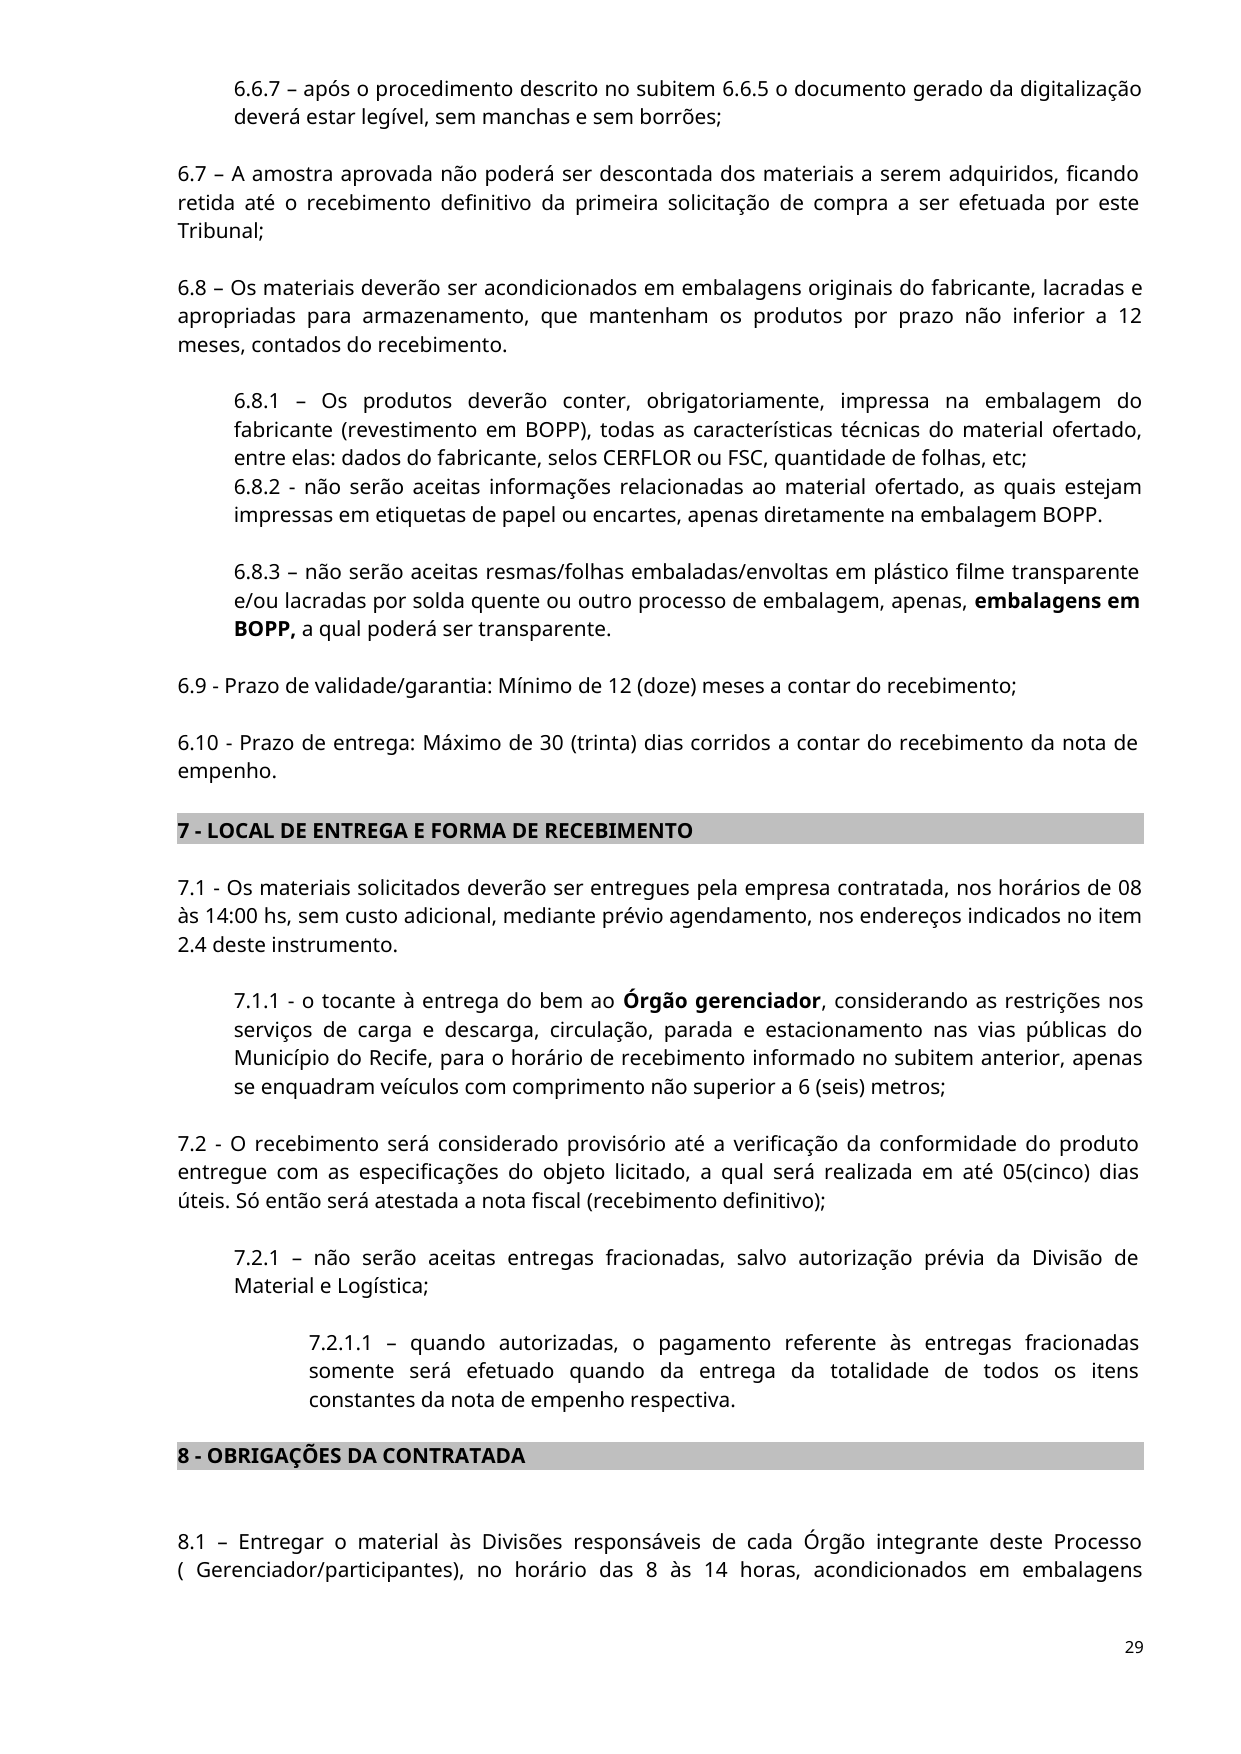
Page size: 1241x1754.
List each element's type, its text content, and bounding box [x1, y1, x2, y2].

text 6.8 – Os materiais deverão ser acondicionados em embalagens originais do fabricante, lacradas e apropriadas para armazenamento, que mantenham os produtos por prazo não inferior a 12 meses, contados do recebimento. [177, 273, 1144, 358]
text 6.10 - Prazo de entrega: Máximo de 30 (trinta) dias corridos a contar do recebimento da nota de empenho. [177, 728, 1140, 785]
text 7.1.1 - o tocante à entrega do bem ao Órgão gerenciador, considerando as restrições nos serviços de carga e descarga, circulação, parada e estacionamento nas vias públicas do Município do Recife, para o horário de recebimento informado no subitem anterior, apenas se enquadram veículos com comprimento não superior a 6 (seis) metros; [233, 987, 1144, 1100]
text 8 - OBRIGAÇÕES DA CONTRATADA [177, 1442, 1144, 1470]
text 7.2 - O recebimento será considerado provisório até a verificação da conformidade do produto entregue com as especificações do objeto licitado, a qual será realizada em até 05(cinco) dias úteis. Só então será atestada a nota fiscal (recebimento definitivo); [177, 1129, 1140, 1214]
text 6.8.2 - não serão aceitas informações relacionadas ao material ofertado, as quais estejam impressas em etiquetas de papel ou encartes, apenas diretamente na embalagem BOPP. [233, 472, 1144, 529]
text 6.6.7 – após o procedimento descrito no subitem 6.6.5 o documento gerado da digitalização deverá estar legível, sem manchas e sem borrões; [233, 74, 1144, 131]
text 6.7 – A amostra aprovada não poderá ser descontada dos materiais a serem adquiridos, ficando retida até o recebimento definitivo da primeira solicitação de compra a ser efetuada por este Tribunal; [177, 159, 1140, 244]
text 7.2.1 – não serão aceitas entregas fracionadas, salvo autorização prévia da Divisão de Material e Logística; [233, 1243, 1140, 1299]
text 6.8.1 – Os produtos deverão conter, obrigatoriamente, impressa na embalagem do fabricante (revestimento em BOPP), todas as características técnicas do material ofertado, entre elas: dados do fabricante, selos CERFLOR ou FSC, quantidade de folhas, etc; [233, 387, 1144, 472]
text 7.1 - Os materiais solicitados deverão ser entregues pela empresa contratada, nos horários de 08 às 14:00 hs, sem custo adicional, mediante prévio agendamento, nos endereços indicados no item 2.4 deste instrumento. [177, 873, 1144, 958]
text 7 - LOCAL DE ENTREGA E FORMA DE RECEBIMENTO [177, 813, 1144, 844]
text 6.8.3 – não serão aceitas resmas/folhas embaladas/envoltas em plástico filme transparente e/ou lacradas por solda quente ou outro processo de embalagem, apenas, embalagens em BOPP, a qual poderá ser transparente. [233, 557, 1140, 643]
text 7.2.1.1 – quando autorizadas, o pagamento referente às entregas fracionadas somente será efetuado quando da entrega da totalidade de todos os itens constantes da nota de empenho respectiva. [308, 1328, 1140, 1413]
text 6.9 - Prazo de validade/garantia: Mínimo de 12 (doze) meses a contar do recebimento; [177, 671, 1140, 699]
text 8.1 – Entregar o material às Divisões responsáveis de cada Órgão integrante deste Processo ( Gerenciador/participantes), no horário das 8 às 14 horas, acondicionados em embalagens [177, 1527, 1144, 1584]
